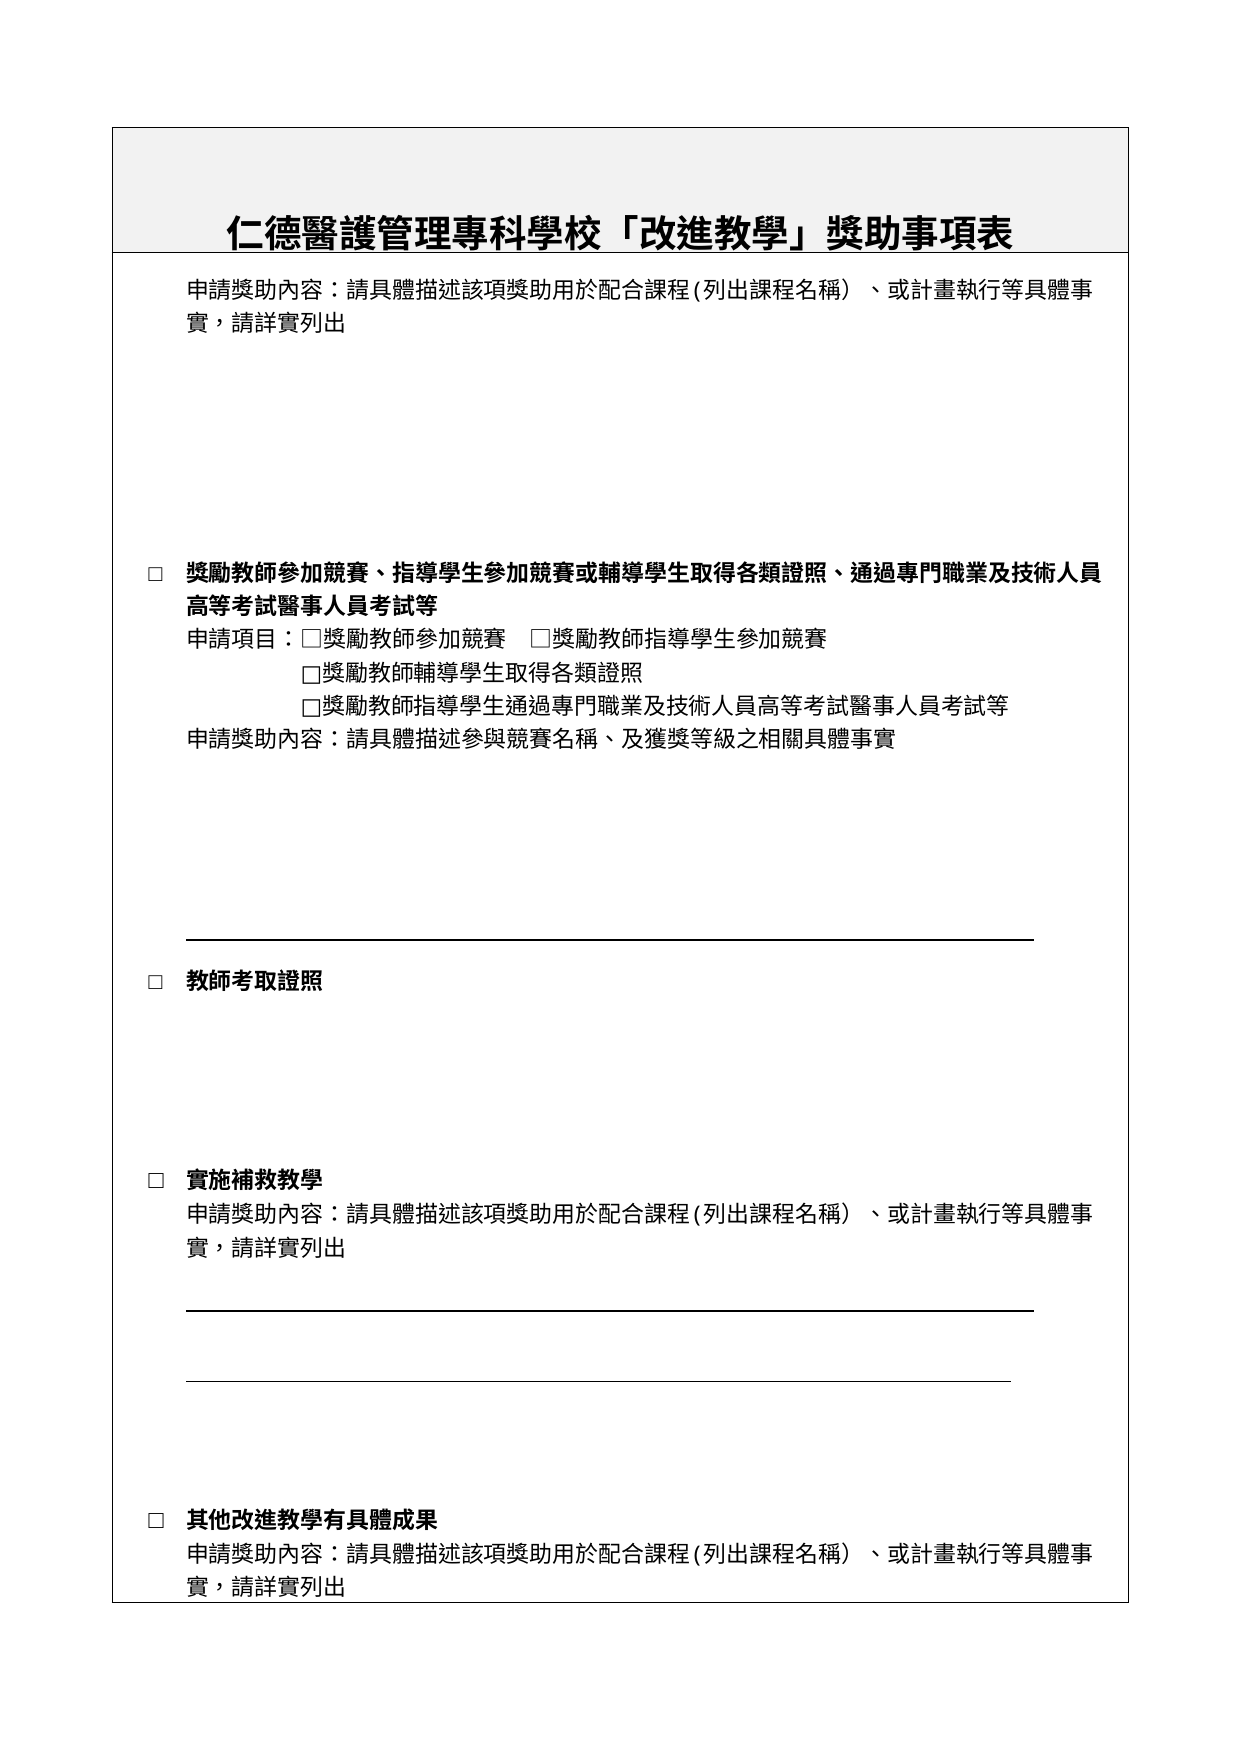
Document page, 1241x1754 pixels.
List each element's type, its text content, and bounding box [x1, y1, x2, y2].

table_cell 編纂教材 申請項目：□紙本 □數位 申請獎助內容：請具體描述該項獎助用於配合課程(列出課程名稱）、或計畫執行等具體事實，請詳實列出 註：數位教材請填下列表單(無則免填) 製作教具 申請獎助內容：請具體描述該項獎助用於配合課程(列出課程名稱）、或計畫執行等具體事實，請詳實列出 教學活動教案設計（請具體描述，並依格式填寫） 申請獎助內容：請具體描述該項獎助用於配合課程(列出課程名稱）、或計畫執行等具體事實，請詳實列出 獎勵優良教師（請具體描述） 申請獎助內容：請具體描述該項獎助用於配合課程(列出課程名稱）、或計畫執行等具體事實，請詳實列出 獎勵教師參加競賽、指導學生參加競賽或輔導學生取得各類證照、通過專門職業及技術人員高等考試醫事人員考試等 申請項目：□獎勵教師參加競賽 □獎勵教師指導學生參加競賽 □獎勵教師輔導學生取得各類證照 □獎勵教師指導學生通過專門職業及技術人員高等考試醫事人員考試等 申請獎助內容：請具體描述參與競賽名稱、及獲獎等級之相關具體事實 教師考取證照 實施補救教學 申請獎助內容：請具體描述該項獎助用於配合課程(列出課程名稱）、或計畫執行等具體事實，請詳實列出 其他改進教學有具體成果 申請獎助內容：請具體描述該項獎助用於配合課程(列出課程名稱）、或計畫執行等具體事實，請詳實列出 [113, 253, 1128, 1602]
table_header 仁德醫護管理專科學校「改進教學」獎助事項表 [113, 128, 1128, 252]
